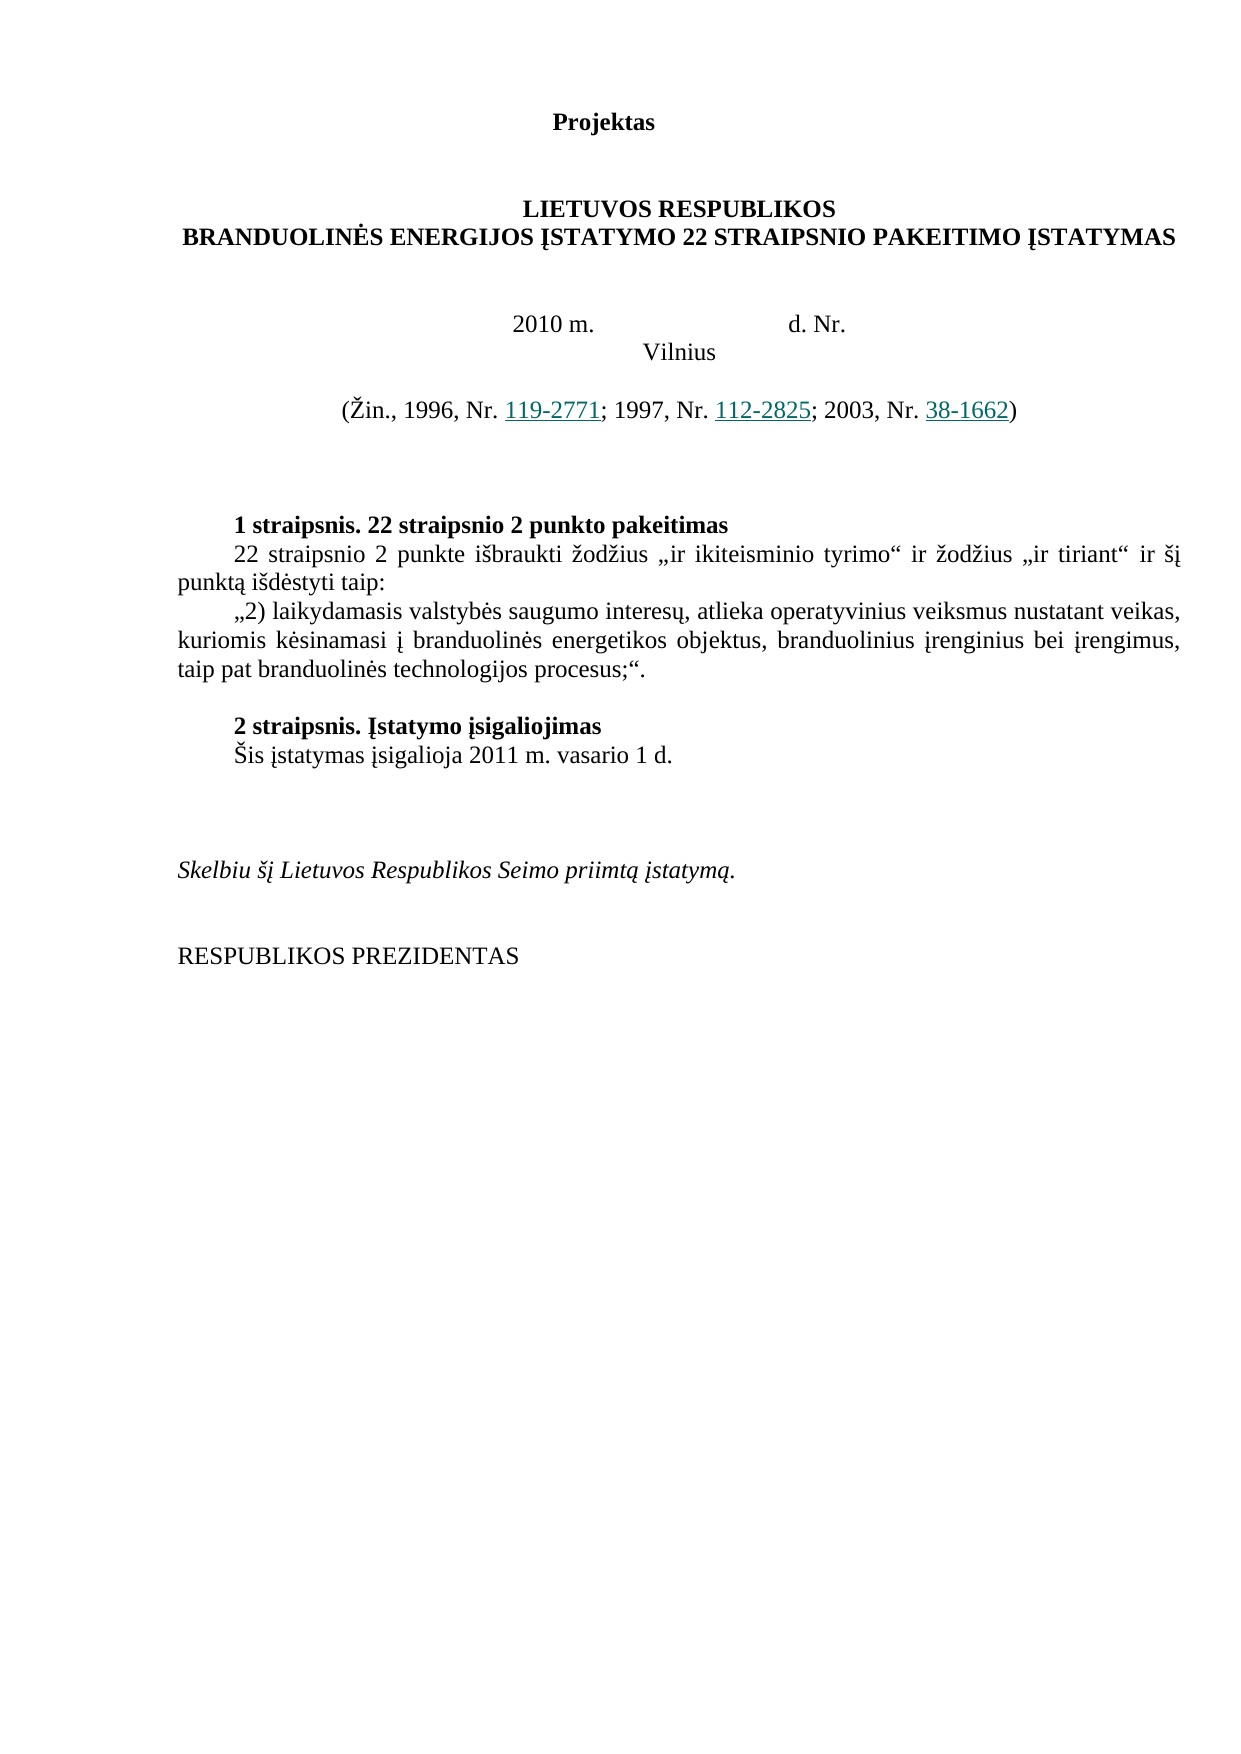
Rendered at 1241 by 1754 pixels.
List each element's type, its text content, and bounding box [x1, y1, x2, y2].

text RESPUBLIKOS PREZIDENTAS [177, 941, 1181, 970]
text LIETUVOS RESPUBLIKOS [177, 194, 1181, 222]
text Vilnius [177, 337, 1181, 366]
text 2 straipsnis. Įstatymo įsigaliojimas [177, 711, 1181, 740]
text 22 straipsnio 2 punkte išbraukti žodžius „ir ikiteisminio tyrimo“ ir žodžius „ir tiriant“ ir šį punktą išdėstyti taip: [177, 539, 1181, 596]
text Projektas [177, 107, 1181, 136]
text Šis įstatymas įsigalioja 2011 m. vasario 1 d. [177, 740, 1181, 769]
text „2) laikydamasis valstybės saugumo interesų, atlieka operatyvinius veiksmus nustatant veikas, kuriomis kėsinamasi į branduolinės energetikos objektus, branduolinius įrenginius bei įrengimus, taip pat branduolinės technologijos procesus;“. [177, 596, 1181, 682]
text BRANDUOLINĖS ENERGIJOS ĮSTATYMO 22 STRAIPSNIO PAKEITIMO ĮSTATYMAS [177, 222, 1181, 251]
text 1 straipsnis. 22 straipsnio 2 punkto pakeitimas [177, 510, 1181, 539]
text (Žin., 1996, Nr. 119-2771; 1997, Nr. 112-2825; 2003, Nr. 38-1662) [177, 395, 1181, 424]
text Skelbiu šį Lietuvos Respublikos Seimo priimtą įstatymą. [177, 855, 1181, 884]
text 2010 m. d. Nr. [177, 309, 1181, 337]
